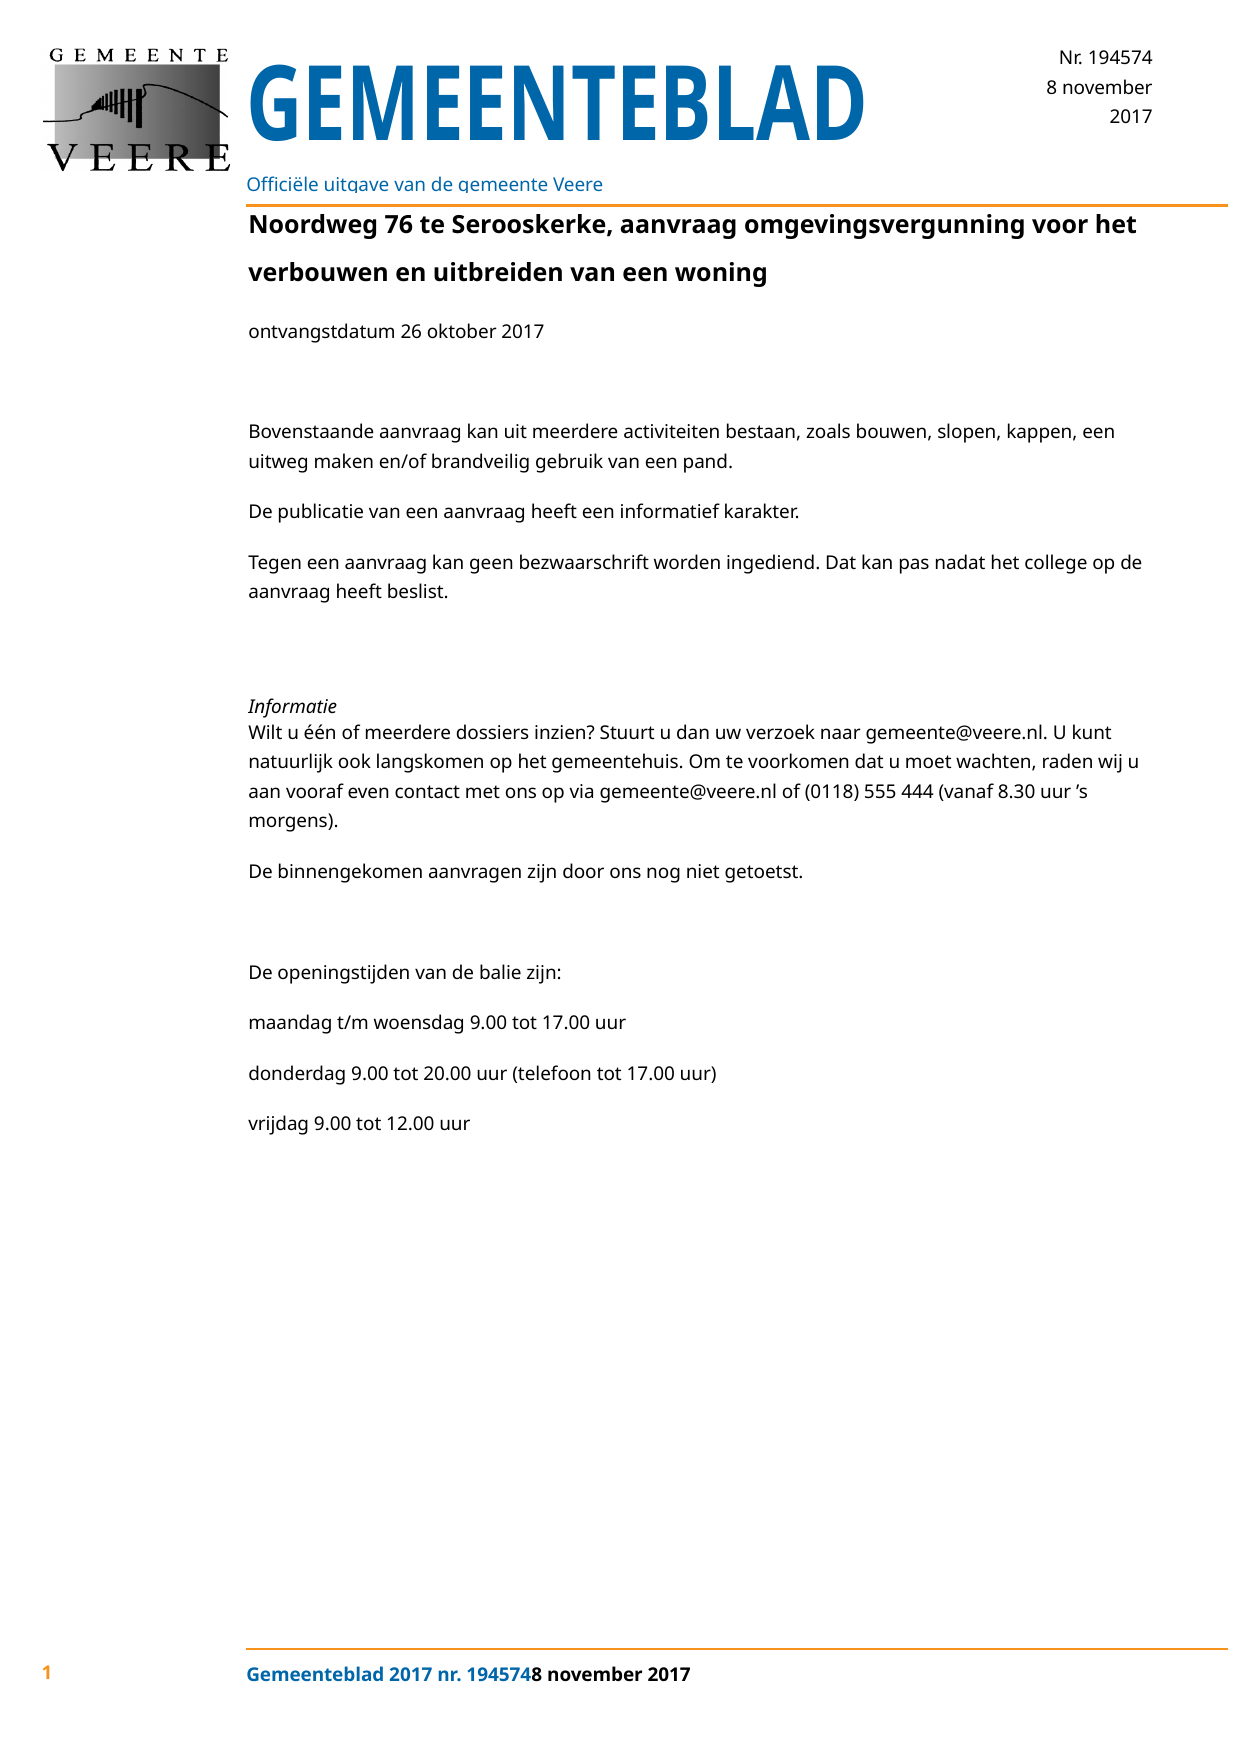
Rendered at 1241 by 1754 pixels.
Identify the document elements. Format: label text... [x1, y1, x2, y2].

text donderdag 9.00 tot 20.00 uur (telefoon tot 17.00 uur) [248, 1060, 1152, 1085]
text Informatie [248, 693, 1152, 719]
text De openingstijden van de balie zijn: [248, 959, 1152, 984]
text De publicatie van een aanvraag heeft een informatief karakter. [248, 499, 1152, 524]
text vrijdag 9.00 tot 12.00 uur [248, 1110, 1152, 1136]
text Tegen een aanvraag kan geen bezwaarschrift worden ingediend. Dat kan pas nadat het college op de aanvraag heeft beslist. [248, 549, 1152, 604]
text Noordweg 76 te Serooskerke, aanvraag omgevingsvergunning voor het verbouwen en uitbreiden van een woning [248, 207, 1152, 288]
text Bovenstaande aanvraag kan uit meerdere activiteiten bestaan, zoals bouwen, slopen, kappen, een uitweg maken en/of brandveilig gebruik van een pand. [248, 419, 1152, 474]
text ontvangstdatum 26 oktober 2017 [248, 318, 1152, 344]
text maandag t/m woensdag 9.00 tot 17.00 uur [248, 1009, 1152, 1035]
text Wilt u één of meerdere dossiers inzien? Stuurt u dan uw verzoek naar gemeente@veere.nl. U kunt natuurlijk ook langskomen op het gemeentehuis. Om te voorkomen dat u moet wachten, raden wij u aan vooraf even contact met ons op via gemeente@veere.nl of (0118) 555 444 (vanaf 8.30 uur ’s morgens). [248, 719, 1152, 833]
text De binnengekomen aanvragen zijn door ons nog niet getoetst. [248, 858, 1152, 884]
picture [41, 47, 231, 172]
